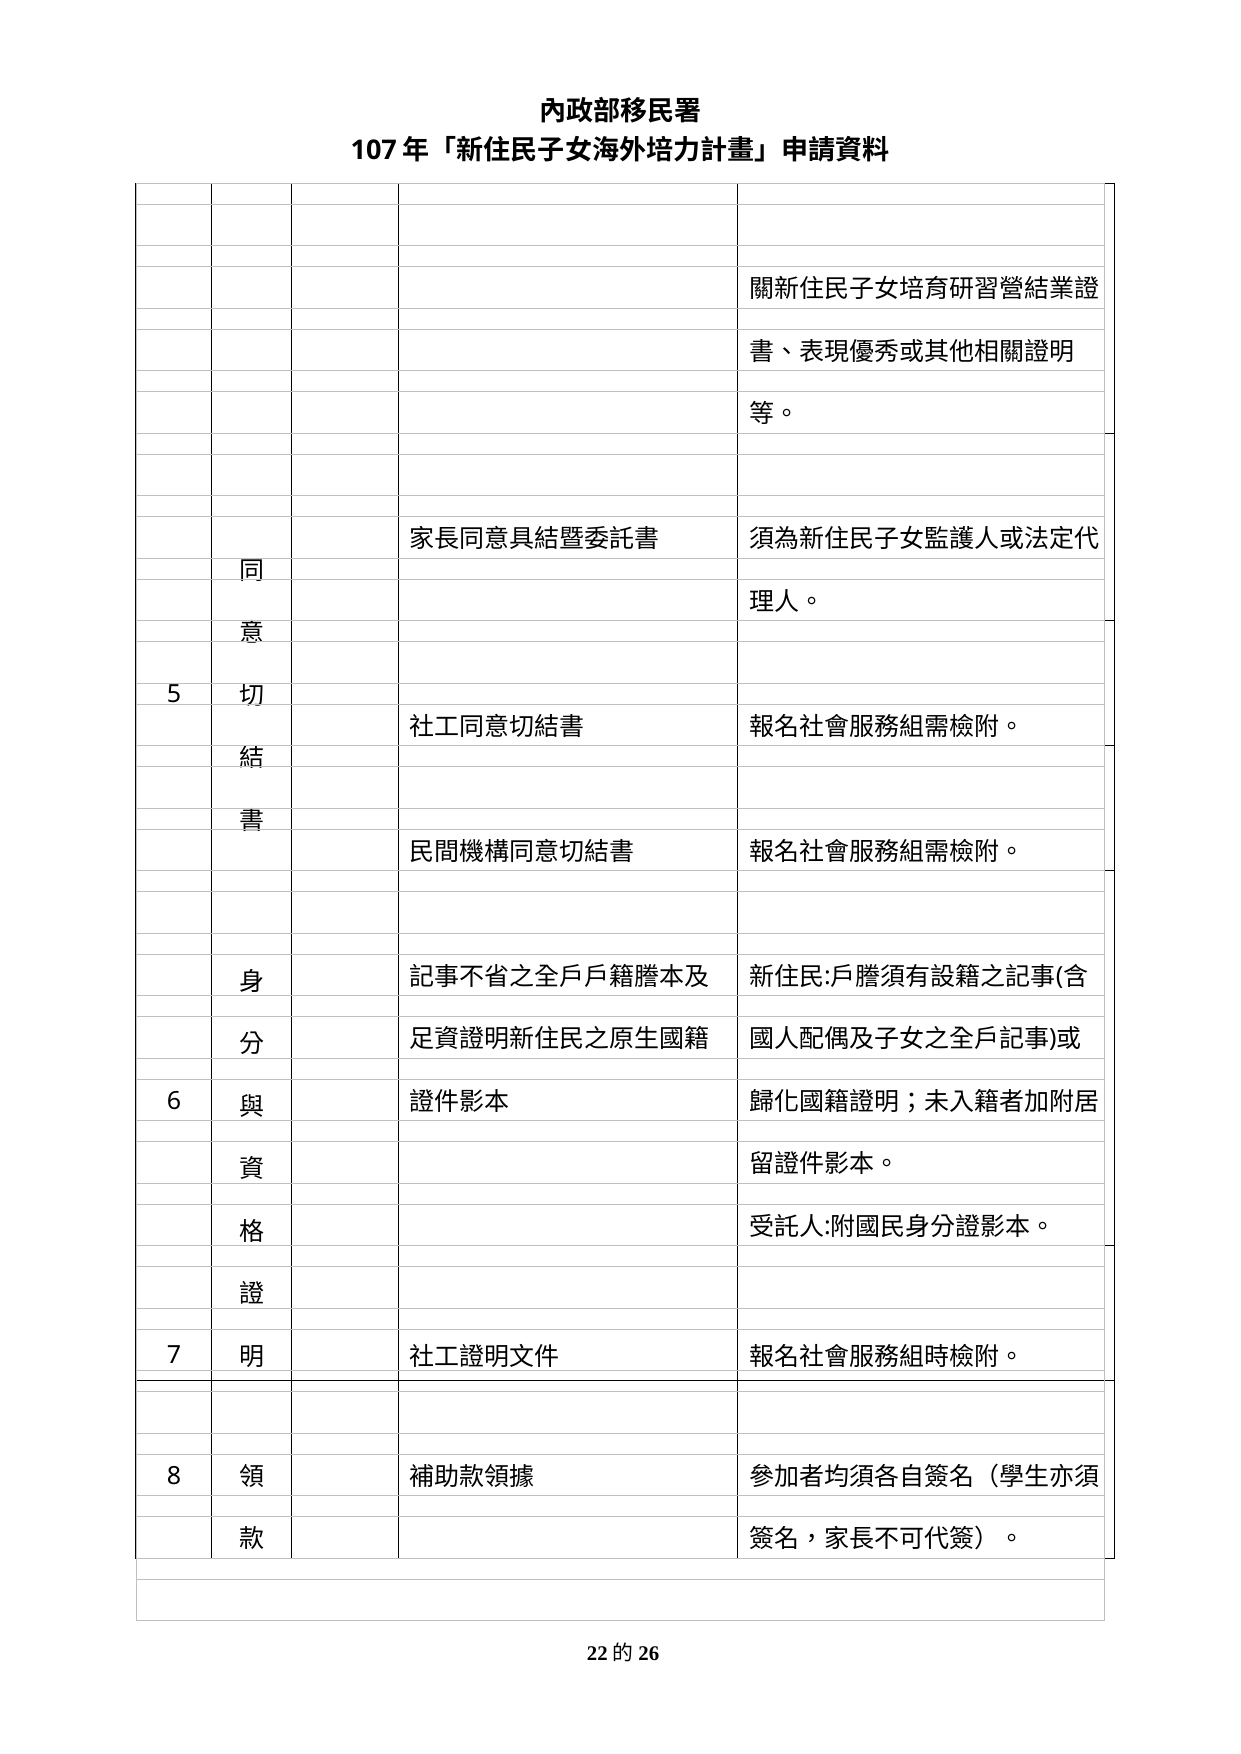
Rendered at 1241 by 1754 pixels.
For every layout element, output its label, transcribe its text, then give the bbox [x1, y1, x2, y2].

table_cell [292, 517, 398, 558]
table_cell [1105, 871, 1114, 1245]
table_cell 同意切結書 [212, 517, 291, 558]
table_cell 須為新住民子女監護人或法定代 [738, 517, 1104, 558]
table_cell [137, 1205, 211, 1245]
table_cell 款 [212, 1517, 291, 1558]
table_cell [137, 1142, 211, 1183]
table_cell 同意切結書 [212, 809, 291, 829]
table_cell [137, 1267, 211, 1308]
table_cell [212, 934, 291, 954]
table_cell [292, 1517, 398, 1558]
table_cell [137, 1017, 211, 1058]
table_cell [399, 1142, 737, 1183]
table_cell [292, 1309, 398, 1329]
table_cell [292, 871, 398, 891]
table_cell [137, 892, 211, 933]
table_cell [738, 1309, 1104, 1329]
table_cell [738, 621, 1104, 641]
table_cell [212, 267, 291, 308]
table_cell [212, 205, 291, 245]
table_cell 同意切結書 [251, 687, 261, 704]
table_cell [292, 330, 398, 370]
table_cell [399, 455, 737, 495]
table_cell [137, 1059, 211, 1079]
table_cell [212, 330, 291, 370]
table_cell [137, 1184, 211, 1204]
table_cell [399, 1184, 737, 1204]
table_cell [738, 934, 1104, 954]
table_cell [738, 496, 1104, 516]
table_cell [137, 871, 211, 891]
table_cell [399, 1246, 737, 1266]
table_cell [738, 767, 1104, 808]
table_cell 國人配偶及子女之全戶記事)或 [738, 1017, 1104, 1058]
table_cell [292, 205, 398, 245]
table_cell [212, 892, 291, 933]
table_cell 同意切結書 [212, 746, 291, 766]
table_cell [399, 1517, 737, 1558]
table_cell [137, 621, 211, 641]
table_cell 資 [212, 1142, 291, 1183]
table_cell [137, 330, 211, 370]
table_cell [399, 496, 737, 516]
table_cell [212, 1246, 291, 1266]
table_cell [292, 371, 398, 391]
table_cell [292, 580, 398, 620]
table_cell [292, 392, 398, 433]
table_cell [738, 1246, 1104, 1266]
table_cell [137, 1392, 211, 1433]
table_cell [137, 705, 211, 745]
table_cell [292, 1080, 398, 1120]
table_cell [738, 1392, 1104, 1433]
table_cell 留證件影本。 [738, 1142, 1104, 1183]
table_cell [399, 580, 737, 620]
table_cell [738, 1434, 1104, 1454]
table_cell [212, 371, 291, 391]
table_cell [137, 1246, 211, 1266]
table_cell [1105, 1381, 1114, 1558]
table_cell [212, 392, 291, 433]
table_cell [1105, 434, 1114, 620]
table_cell [212, 996, 291, 1016]
table_cell [292, 955, 398, 995]
table_cell [399, 746, 737, 766]
table_cell [212, 1381, 291, 1391]
table_cell [137, 371, 211, 391]
table_cell [292, 1392, 398, 1433]
table_cell [292, 496, 398, 516]
table_cell [399, 559, 737, 579]
table_cell [292, 1381, 398, 1391]
table_cell [399, 642, 737, 683]
table_cell [292, 892, 398, 933]
table_cell [212, 1496, 291, 1516]
table_cell [137, 309, 211, 329]
table_cell 參加者均須各自簽名（學生亦須 [738, 1455, 1104, 1495]
table_cell [137, 1517, 211, 1558]
table_cell [292, 809, 398, 829]
table_cell 書、表現優秀或其他相關證明 [738, 330, 1104, 370]
table_cell [399, 767, 737, 808]
table_cell 記事不省之全戶戶籍謄本及 [399, 955, 737, 995]
table_cell 身 [212, 955, 291, 995]
table_cell [399, 621, 737, 641]
table_cell 格 [212, 1205, 291, 1245]
table_cell [137, 455, 211, 495]
table_cell [399, 1371, 737, 1379]
table_cell [738, 1267, 1104, 1308]
table_cell [292, 1059, 398, 1079]
table_cell [292, 996, 398, 1016]
table_cell 明 [212, 1330, 291, 1370]
table_cell [137, 1371, 211, 1379]
table_cell [137, 246, 211, 266]
table_cell [399, 392, 737, 433]
table_cell [399, 1434, 737, 1454]
table_cell 社工證明文件 [399, 1330, 737, 1370]
table_cell [137, 1381, 211, 1391]
table_cell [738, 684, 1104, 704]
table_cell [1105, 184, 1114, 433]
table_cell [1105, 1246, 1114, 1379]
table_cell [292, 1121, 398, 1141]
table_cell [738, 1381, 1104, 1391]
table_cell [292, 1184, 398, 1204]
table_cell [399, 309, 737, 329]
table_cell 報名社會服務組時檢附。 [738, 1330, 1104, 1370]
table_cell [399, 267, 737, 308]
table_cell [292, 1455, 398, 1495]
table_cell [738, 871, 1104, 891]
table_cell [738, 1184, 1104, 1204]
table_cell 同意切結書 [212, 496, 291, 516]
table_cell [399, 434, 737, 454]
table_cell [399, 809, 737, 829]
table_cell [137, 746, 211, 766]
table_cell 補助款領據 [399, 1455, 737, 1495]
table_cell [137, 642, 211, 683]
table_cell [292, 684, 398, 704]
table_cell [137, 559, 211, 579]
table_cell [399, 330, 737, 370]
table_cell [1105, 621, 1114, 745]
table_cell 社工同意切結書 [399, 705, 737, 745]
table_cell 5 [137, 684, 211, 704]
table_cell [137, 1309, 211, 1329]
table_cell [738, 455, 1104, 495]
table_cell [137, 955, 211, 995]
table_cell 受託人:附國民身分證影本。 [738, 1205, 1104, 1245]
table_cell [738, 1121, 1104, 1141]
table_cell [137, 1121, 211, 1141]
table_cell 關新住民子女培育研習營結業證 [738, 267, 1104, 308]
table_cell 同意切結書 [212, 559, 241, 579]
table_cell [399, 205, 737, 245]
table_cell [212, 1392, 291, 1433]
table_cell [292, 830, 398, 870]
table_cell [399, 1205, 737, 1245]
table_cell 7 [137, 1330, 211, 1370]
table_cell 同意切結書 [212, 580, 291, 620]
table_cell [212, 309, 291, 329]
table_cell [292, 184, 398, 204]
table_cell [212, 1121, 291, 1141]
table_cell [399, 371, 737, 391]
table_cell [212, 1371, 291, 1379]
table_cell [738, 205, 1104, 245]
table_cell [137, 830, 211, 870]
table_cell [137, 934, 211, 954]
table_cell [137, 184, 211, 204]
table_cell [137, 767, 211, 808]
table_cell [399, 684, 737, 704]
table_cell [292, 1371, 398, 1379]
table_cell [292, 309, 398, 329]
table_cell [738, 1371, 1104, 1379]
table_cell 歸化國籍證明；未入籍者加附居 [738, 1080, 1104, 1120]
table_cell [212, 1309, 291, 1329]
table_cell 與 [212, 1080, 291, 1120]
table_cell 8 [137, 1455, 211, 1495]
table_cell [738, 559, 1104, 579]
table_cell [738, 309, 1104, 329]
table_cell [738, 184, 1104, 204]
table_cell 報名社會服務組需檢附。 [738, 830, 1104, 870]
table_cell [137, 996, 211, 1016]
table_cell 同意切結書 [212, 684, 291, 704]
table_cell [399, 934, 737, 954]
table_cell 分 [212, 1017, 291, 1058]
table_cell [137, 392, 211, 433]
table_cell [292, 1017, 398, 1058]
table_cell [399, 184, 737, 204]
table_cell [399, 996, 737, 1016]
table_cell 同意切結書 [212, 642, 291, 683]
table_cell 同意切結書 [262, 559, 291, 579]
table_cell [292, 1434, 398, 1454]
table_cell 報名社會服務組需檢附。 [738, 705, 1104, 745]
table_cell 同意切結書 [212, 705, 291, 745]
table_cell [399, 1059, 737, 1079]
table_cell [212, 871, 291, 891]
table_cell 領 [212, 1455, 291, 1495]
table_cell [212, 1434, 291, 1454]
table_cell [292, 267, 398, 308]
table_cell 理人。 [738, 580, 1104, 620]
table_cell 證件影本 [399, 1080, 737, 1120]
table_cell [738, 434, 1104, 454]
table_cell [738, 996, 1104, 1016]
table_cell 家長同意具結暨委託書 [399, 517, 737, 558]
table_cell [292, 621, 398, 641]
table_cell [137, 496, 211, 516]
table_cell [738, 371, 1104, 391]
table_cell [137, 267, 211, 308]
table_cell 同意切結書 [243, 561, 260, 579]
table_cell [738, 892, 1104, 933]
table_cell [738, 1059, 1104, 1079]
table_cell [399, 246, 737, 266]
table_cell 同意切結書 [212, 767, 291, 808]
table_cell [292, 455, 398, 495]
table_cell [292, 1205, 398, 1245]
table_cell [399, 1121, 737, 1141]
table_cell [292, 1330, 398, 1370]
table_cell [137, 580, 211, 620]
table_cell [399, 871, 737, 891]
table_cell [292, 1267, 398, 1308]
table_cell 證 [212, 1267, 291, 1308]
table_cell [137, 205, 211, 245]
table_cell [292, 1246, 398, 1266]
table_cell [292, 246, 398, 266]
table_cell [137, 809, 211, 829]
table_cell [212, 1059, 291, 1079]
table_cell [738, 1496, 1104, 1516]
table_cell 足資證明新住民之原生國籍 [399, 1017, 737, 1058]
table_cell [212, 1184, 291, 1204]
table_cell [292, 434, 398, 454]
table_cell [738, 746, 1104, 766]
table_cell [399, 1267, 737, 1308]
table_cell [738, 642, 1104, 683]
table_cell [399, 1381, 737, 1391]
table_cell [292, 767, 398, 808]
table_cell [399, 1392, 737, 1433]
table_cell [292, 642, 398, 683]
table_cell 新住民:戶謄須有設籍之記事(含 [738, 955, 1104, 995]
table_cell 同意切結書 [212, 434, 291, 454]
table_cell 等。 [738, 392, 1104, 433]
table_cell [399, 892, 737, 933]
table_cell [292, 1142, 398, 1183]
table_cell [399, 1496, 737, 1516]
table_cell [212, 246, 291, 266]
table_cell [137, 1496, 211, 1516]
table_cell [292, 746, 398, 766]
table_cell [292, 705, 398, 745]
table_cell 同意切結書 [212, 455, 291, 495]
table_cell [292, 1496, 398, 1516]
table_cell [137, 517, 211, 558]
table_cell [738, 809, 1104, 829]
table_cell [399, 1309, 737, 1329]
table_cell [212, 184, 291, 204]
table_cell [137, 1434, 211, 1454]
table_cell [137, 434, 211, 454]
table_cell 同意切結書 [212, 621, 291, 641]
table_cell 6 [137, 1080, 211, 1120]
table_cell [1105, 746, 1114, 870]
table_cell [292, 559, 398, 579]
table_cell 民間機構同意切結書 [399, 830, 737, 870]
table_cell 同意切結書 [212, 830, 291, 870]
table_cell [738, 246, 1104, 266]
table_cell [292, 934, 398, 954]
table_cell 簽名，家長不可代簽）。 [738, 1517, 1104, 1558]
